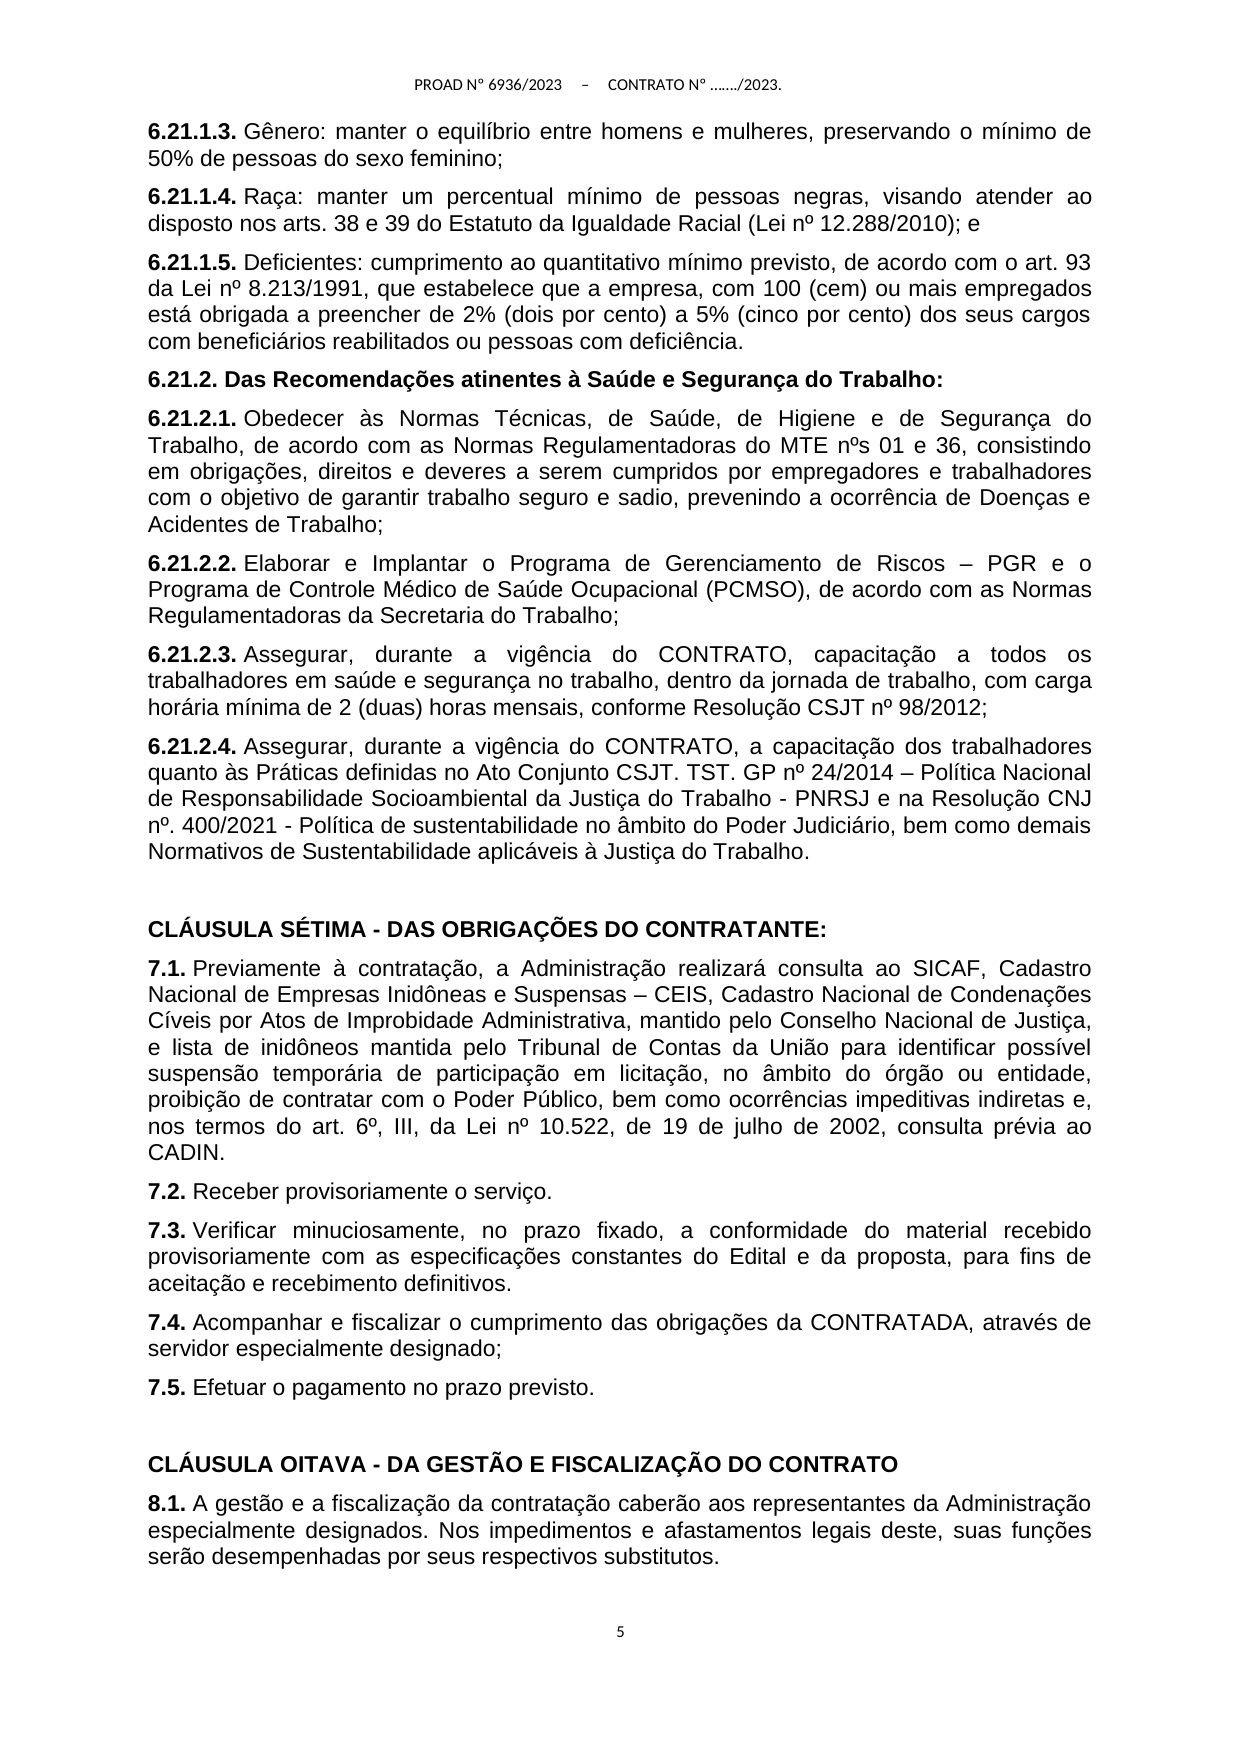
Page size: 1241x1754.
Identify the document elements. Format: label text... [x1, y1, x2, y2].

list A gestão e a fiscalização da contratação caberão aos representantes da Administração especialmente designados. Nos impedimentos e afastamentos legais deste, suas funções serão desempenhadas por seus respectivos substitutos. [148, 1490, 1092, 1569]
list Verificar minuciosamente, no prazo fixado, a conformidade do material recebido provisoriamente com as especificações constantes do Edital e da proposta, para fins de aceitação e recebimento definitivos. [148, 1217, 1092, 1296]
list Assegurar, durante a vigência do CONTRATO, a capacitação dos trabalhadores quanto às Práticas definidas no Ato Conjunto CSJT. TST. GP nº 24/2014 – Política Nacional de Responsabilidade Socioambiental da Justiça do Trabalho - PNRSJ e na Resolução CNJ nº. 400/2021 - Política de sustentabilidade no âmbito do Poder Judiciário, bem como demais Normativos de Sustentabilidade aplicáveis à Justiça do Trabalho. [148, 733, 1092, 864]
list Assegurar, durante a vigência do CONTRATO, capacitação a todos os trabalhadores em saúde e segurança no trabalho, dentro da jornada de trabalho, com carga horária mínima de 2 (duas) horas mensais, conforme Resolução CSJT nº 98/2012; [148, 641, 1092, 720]
list Elaborar e Implantar o Programa de Gerenciamento de Riscos – PGR e o Programa de Controle Médico de Saúde Ocupacional (PCMSO), de acordo com as Normas Regulamentadoras da Secretaria do Trabalho; [148, 549, 1092, 629]
list Das Recomendações atinentes à Saúde e Segurança do Trabalho: [148, 366, 1092, 393]
list Deficientes: cumprimento ao quantitativo mínimo previsto, de acordo com o art. 93 da Lei nº 8.213/1991, que estabelece que a empresa, com 100 (cem) ou mais empregados está obrigada a preencher de 2% (dois por cento) a 5% (cinco por cento) dos seus cargos com beneficiários reabilitados ou pessoas com deficiência. [148, 248, 1092, 354]
list Gênero: manter o equilíbrio entre homens e mulheres, preservando o mínimo de 50% de pessoas do sexo feminino; [148, 118, 1092, 171]
text CLÁUSULA SÉTIMA - DAS OBRIGAÇÕES DO CONTRATANTE: [148, 916, 1092, 942]
list Receber provisoriamente o serviço. [148, 1178, 1092, 1204]
list Acompanhar e fiscalizar o cumprimento das obrigações da CONTRATADA, através de servidor especialmente designado; [148, 1308, 1092, 1361]
list Obedecer às Normas Técnicas, de Saúde, de Higiene e de Segurança do Trabalho, de acordo com as Normas Regulamentadoras do MTE nºs 01 e 36, consistindo em obrigações, direitos e deveres a serem cumpridos por empregadores e trabalhadores com o objetivo de garantir trabalho seguro e sadio, prevenindo a ocorrência de Doenças e Acidentes de Trabalho; [148, 405, 1092, 537]
text CLÁUSULA OITAVA - DA GESTÃO E FISCALIZAÇÃO DO CONTRATO [148, 1451, 1092, 1478]
list Efetuar o pagamento no prazo previsto. [148, 1374, 1092, 1400]
list Raça: manter um percentual mínimo de pessoas negras, visando atender ao disposto nos arts. 38 e 39 do Estatuto da Igualdade Racial (Lei nº 12.288/2010); e [148, 183, 1092, 236]
list Previamente à contratação, a Administração realizará consulta ao SICAF, Cadastro Nacional de Empresas Inidôneas e Suspensas – CEIS, Cadastro Nacional de Condenações Cíveis por Atos de Improbidade Administrativa, mantido pelo Conselho Nacional de Justiça, e lista de inidôneos mantida pelo Tribunal de Contas da União para identificar possível suspensão temporária de participação em licitação, no âmbito do órgão ou entidade, proibição de contratar com o Poder Público, bem como ocorrências impeditivas indiretas e, nos termos do art. 6º, III, da Lei nº 10.522, de 19 de julho de 2002, consulta prévia ao CADIN. [148, 955, 1092, 1166]
